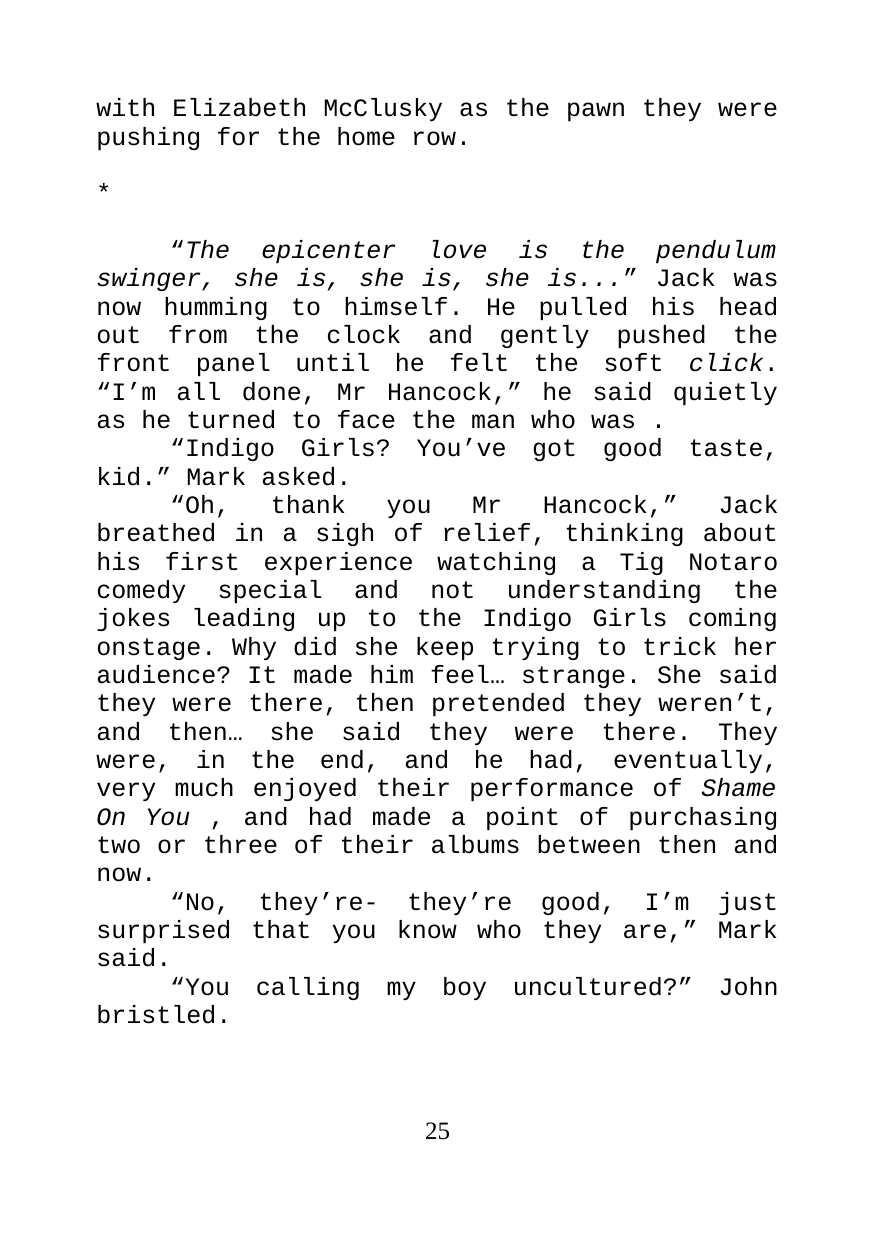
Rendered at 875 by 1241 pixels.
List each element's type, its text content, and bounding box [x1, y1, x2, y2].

text “No, they’re- they’re good, I’m just surprised that you know who they are,” Mark said. [96, 889, 778, 974]
text “The epicenter love is the pendulum swinger, she is, she is, she is...” Jack was now humming to himself. He pulled his head out from the clock and gently pushed the front panel until he felt the soft click. “I’m all done, Mr Hancock,” he said quietly as he turned to face the man who was . [96, 238, 778, 436]
text “You calling my boy uncultured?” John bristled. [96, 974, 778, 1031]
text “Indigo Girls? You’ve got good taste, kid.” Mark asked. [96, 436, 778, 493]
text * [96, 181, 778, 209]
text with Elizabeth McClusky as the pawn they were pushing for the home row. [96, 96, 778, 153]
text “Oh, thank you Mr Hancock,” Jack breathed in a sigh of relief, thinking about his first experience watching a Tig Notaro comedy special and not understanding the jokes leading up to the Indigo Girls coming onstage. Why did she keep trying to trick her audience? It made him feel… strange. She said they were there, then pretended they weren’t, and then… she said they were there. They were, in the end, and he had, eventually, very much enjoyed their performance of Shame On You , and had made a point of purchasing two or three of their albums between then and now. [96, 493, 778, 889]
